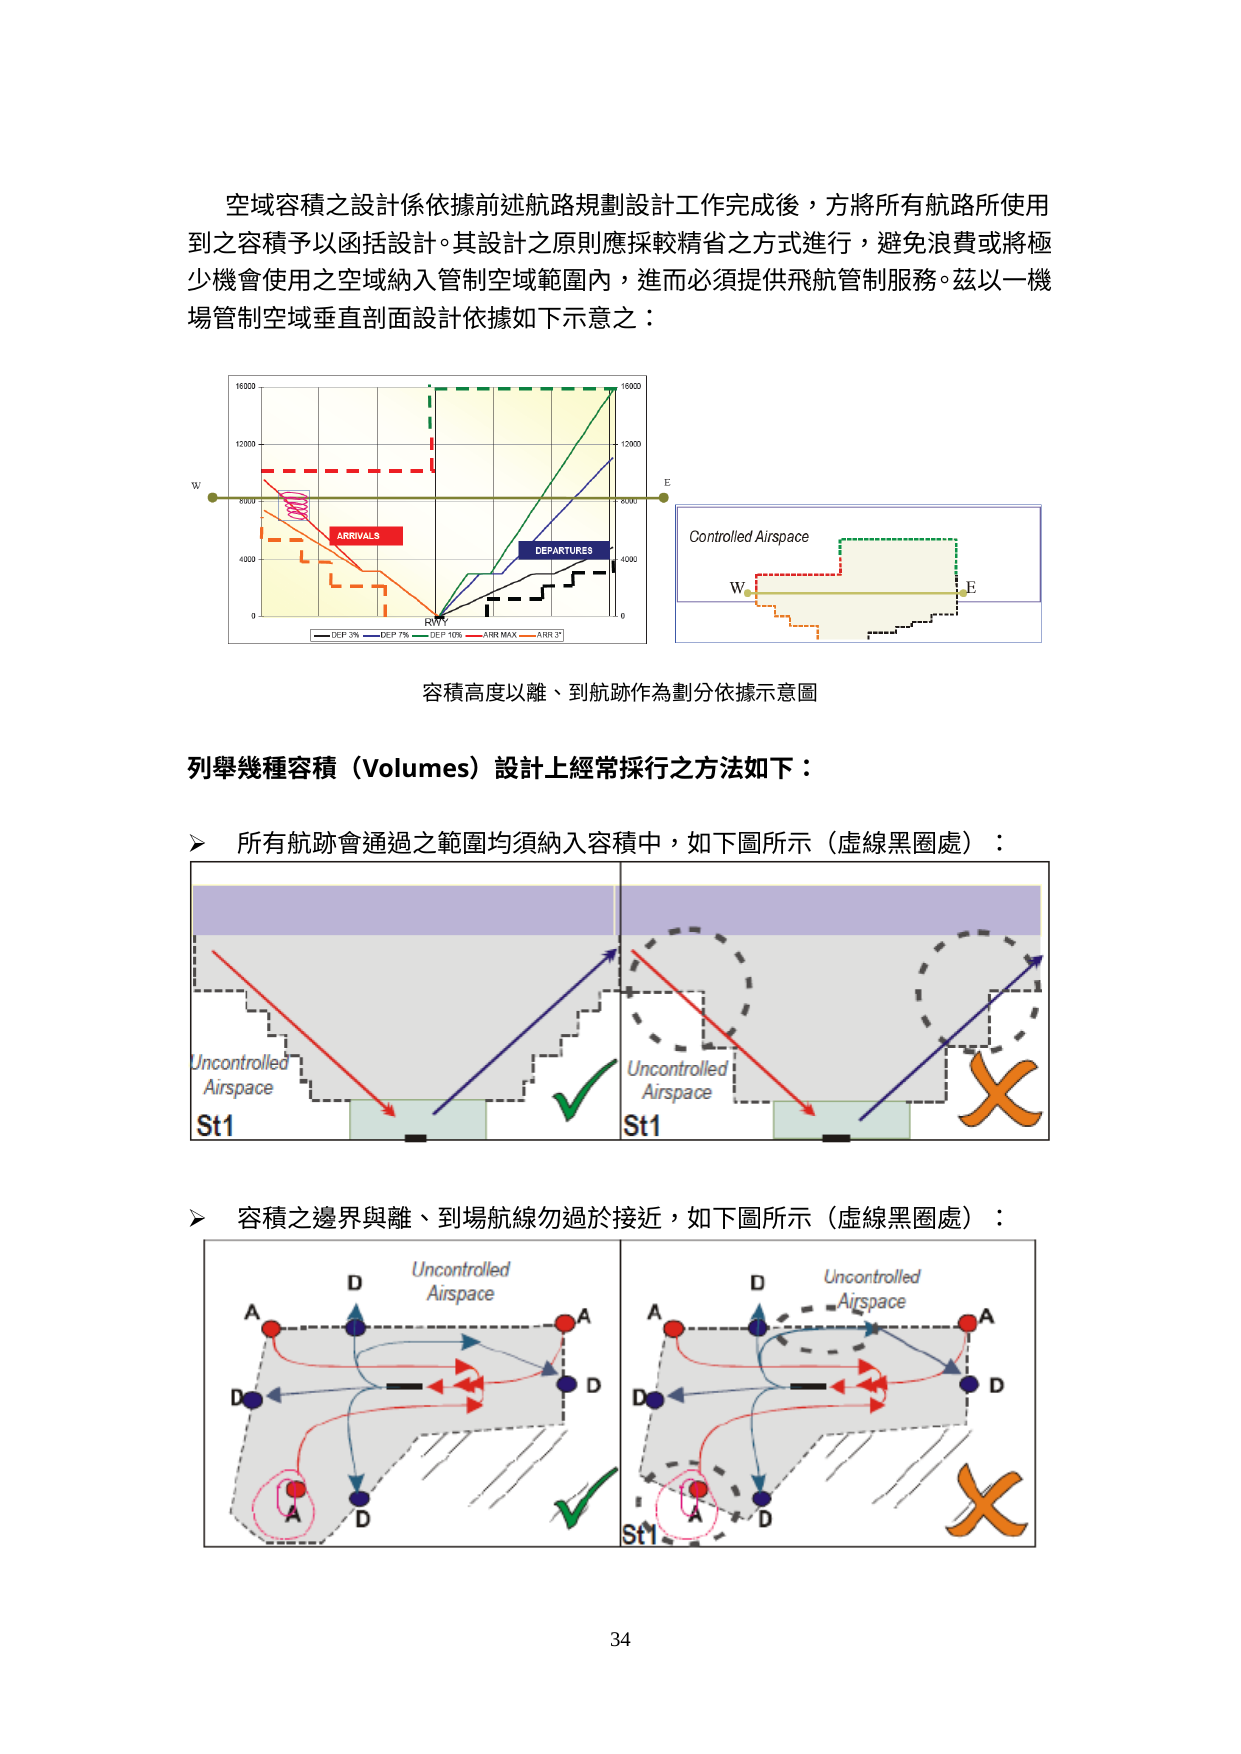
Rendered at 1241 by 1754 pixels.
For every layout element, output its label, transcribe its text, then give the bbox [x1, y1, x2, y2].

text 列舉幾種容積（Volumes）設計上經常採行之方法如下： [187, 748, 1053, 785]
list 容積之邊界與離、到場航線勿過於接近，如下圖所示（虛線黑圈處）： [187, 1198, 1053, 1235]
text 空域容積之設計係依據前述航路規劃設計工作完成後，方將所有航路所使用到之容積予以函括設計。其設計之原則應採較精省之方式進行，避免浪費或將極少機會使用之空域納入管制空域範圍內，進而必須提供飛航管制服務。茲以一機場管制空域垂直剖面設計依據如下示意之： [187, 185, 1053, 335]
picture [187, 860, 1053, 1144]
list 所有航跡會通過之範圍均須納入容積中，如下圖所示（虛線黑圈處）： [187, 823, 1053, 860]
picture [200, 1235, 1041, 1551]
picture [187, 372, 1045, 645]
text 容積高度以離、到航跡作為劃分依據示意圖 [187, 673, 1053, 710]
